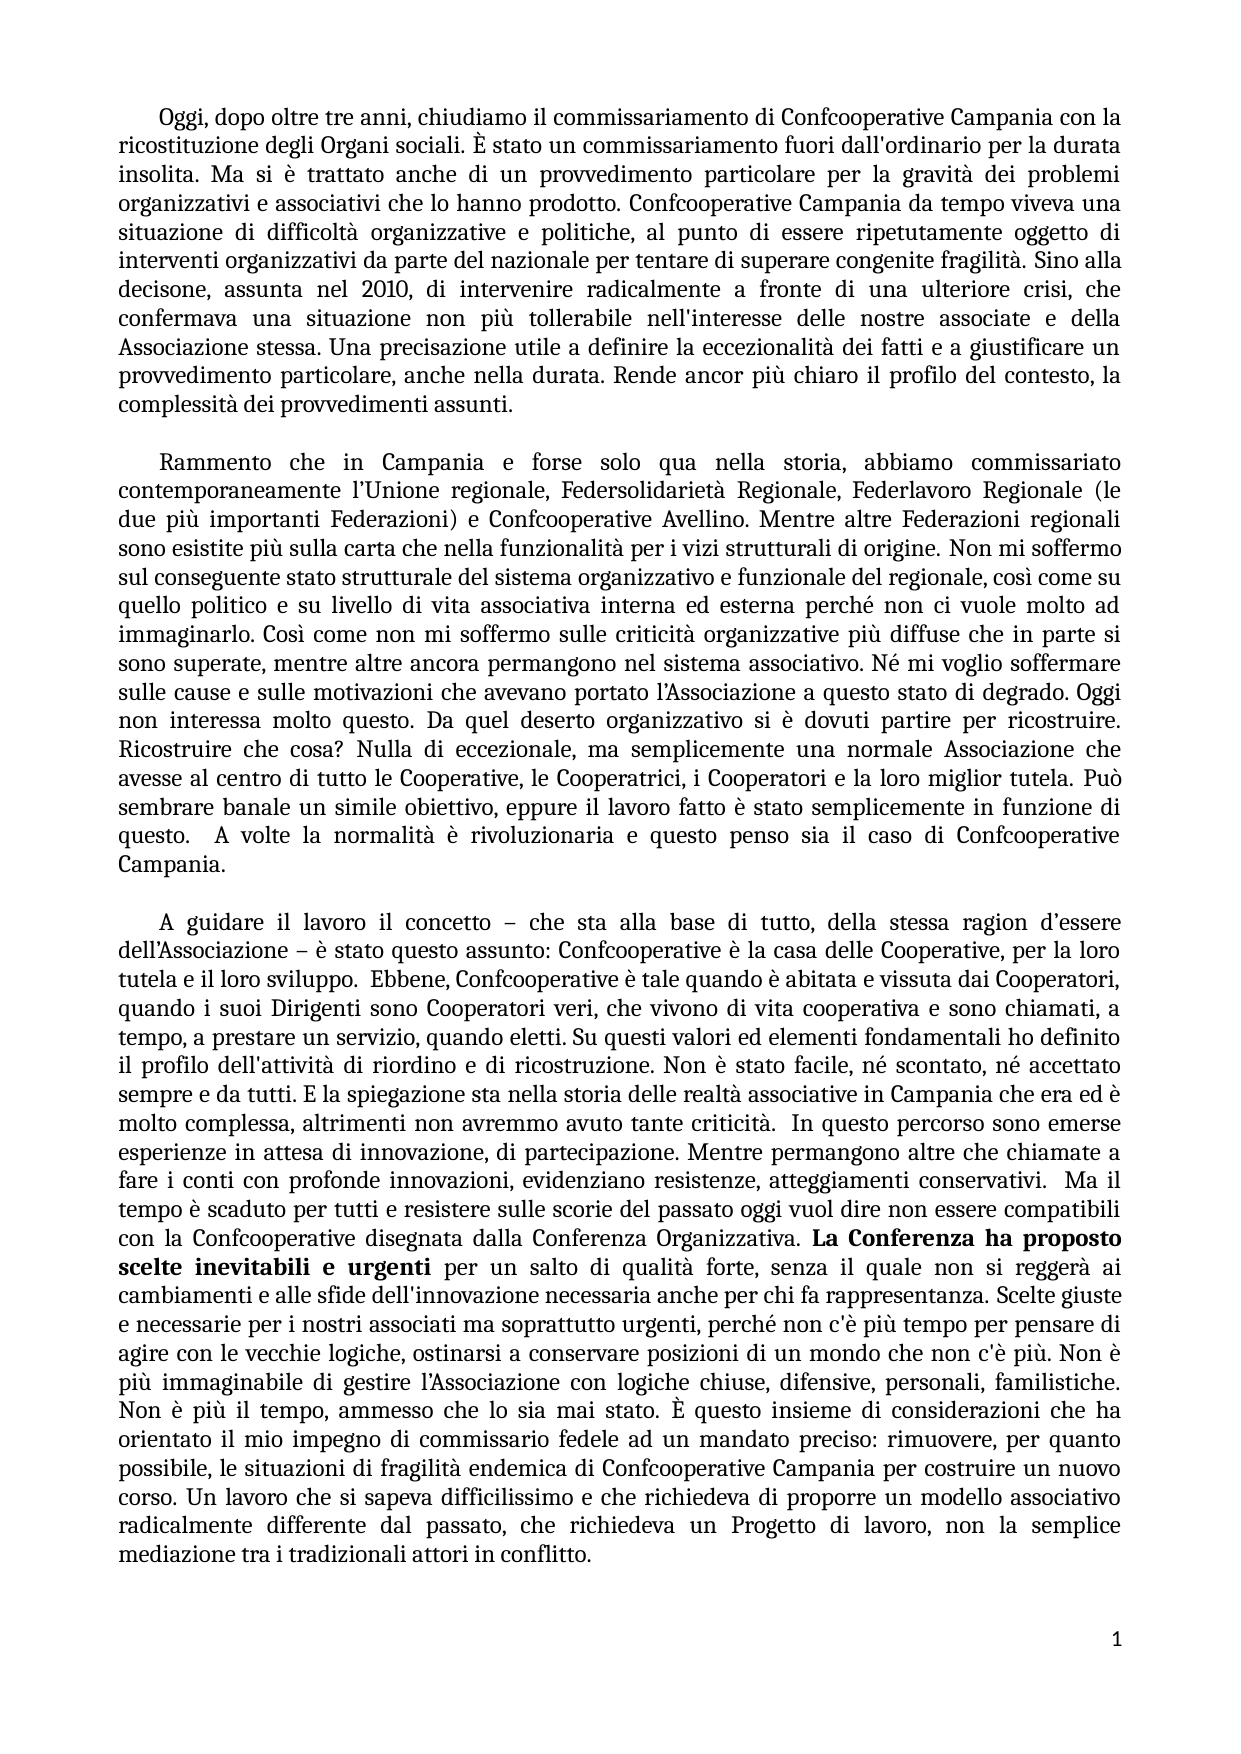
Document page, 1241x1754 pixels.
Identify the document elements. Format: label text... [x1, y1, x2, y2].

text Oggi, dopo oltre tre anni, chiudiamo il commissariamento di Confcooperative Campania con la ricostituzione degli Organi sociali. È stato un commissariamento fuori dall'ordinario per la durata insolita. Ma si è trattato anche di un provvedimento particolare per la gravità dei problemi organizzativi e associativi che lo hanno prodotto. Confcooperative Campania da tempo viveva una situazione di difficoltà organizzative e politiche, al punto di essere ripetutamente oggetto di interventi organizzativi da parte del nazionale per tentare di superare congenite fragilità. Sino alla decisone, assunta nel 2010, di intervenire radicalmente a fronte di una ulteriore crisi, che confermava una situazione non più tollerabile nell'interesse delle nostre associate e della Associazione stessa. Una precisazione utile a definire la eccezionalità dei fatti e a giustificare un provvedimento particolare, anche nella durata. Rende ancor più chiaro il profilo del contesto, la complessità dei provvedimenti assunti. [118, 102, 1122, 419]
text Rammento che in Campania e forse solo qua nella storia, abbiamo commissariato contemporaneamente l’Unione regionale, Federsolidarietà Regionale, Federlavoro Regionale (le due più importanti Federazioni) e Confcooperative Avellino. Mentre altre Federazioni regionali sono esistite più sulla carta che nella funzionalità per i vizi strutturali di origine. Non mi soffermo sul conseguente stato strutturale del sistema organizzativo e funzionale del regionale, così come su quello politico e su livello di vita associativa interna ed esterna perché non ci vuole molto ad immaginarlo. Così come non mi soffermo sulle criticità organizzative più diffuse che in parte si sono superate, mentre altre ancora permangono nel sistema associativo. Né mi voglio soffermare sulle cause e sulle motivazioni che avevano portato l’Associazione a questo stato di degrado. Oggi non interessa molto questo. Da quel deserto organizzativo si è dovuti partire per ricostruire. Ricostruire che cosa? Nulla di eccezionale, ma semplicemente una normale Associazione che avesse al centro di tutto le Cooperative, le Cooperatrici, i Cooperatori e la loro miglior tutela. Può sembrare banale un simile obiettivo, eppure il lavoro fatto è stato semplicemente in funzione di questo. A volte la normalità è rivoluzionaria e questo penso sia il caso di Confcooperative Campania. [118, 447, 1122, 879]
text A guidare il lavoro il concetto – che sta alla base di tutto, della stessa ragion d’essere dell’Associazione – è stato questo assunto: Confcooperative è la casa delle Cooperative, per la loro tutela e il loro sviluppo. Ebbene, Confcooperative è tale quando è abitata e vissuta dai Cooperatori, quando i suoi Dirigenti sono Cooperatori veri, che vivono di vita cooperativa e sono chiamati, a tempo, a prestare un servizio, quando eletti. Su questi valori ed elementi fondamentali ho definito il profilo dell'attività di riordino e di ricostruzione. Non è stato facile, né scontato, né accettato sempre e da tutti. E la spiegazione sta nella storia delle realtà associative in Campania che era ed è molto complessa, altrimenti non avremmo avuto tante criticità. In questo percorso sono emerse esperienze in attesa di innovazione, di partecipazione. Mentre permangono altre che chiamate a fare i conti con profonde innovazioni, evidenziano resistenze, atteggiamenti conservativi. Ma il tempo è scaduto per tutti e resistere sulle scorie del passato oggi vuol dire non essere compatibili con la Confcooperative disegnata dalla Conferenza Organizzativa. La Conferenza ha proposto scelte inevitabili e urgenti per un salto di qualità forte, senza il quale non si reggerà ai cambiamenti e alle sfide dell'innovazione necessaria anche per chi fa rappresentanza. Scelte giuste e necessarie per i nostri associati ma soprattutto urgenti, perché non c'è più tempo per pensare di agire con le vecchie logiche, ostinarsi a conservare posizioni di un mondo che non c'è più. Non è più immaginabile di gestire l’Associazione con logiche chiuse, difensive, personali, familistiche. Non è più il tempo, ammesso che lo sia mai stato. È questo insieme di considerazioni che ha orientato il mio impegno di commissario fedele ad un mandato preciso: rimuovere, per quanto possibile, le situazioni di fragilità endemica di Confcooperative Campania per costruire un nuovo corso. Un lavoro che si sapeva difficilissimo e che richiedeva di proporre un modello associativo radicalmente differente dal passato, che richiedeva un Progetto di lavoro, non la semplice mediazione tra i tradizionali attori in conflitto. [118, 907, 1122, 1569]
